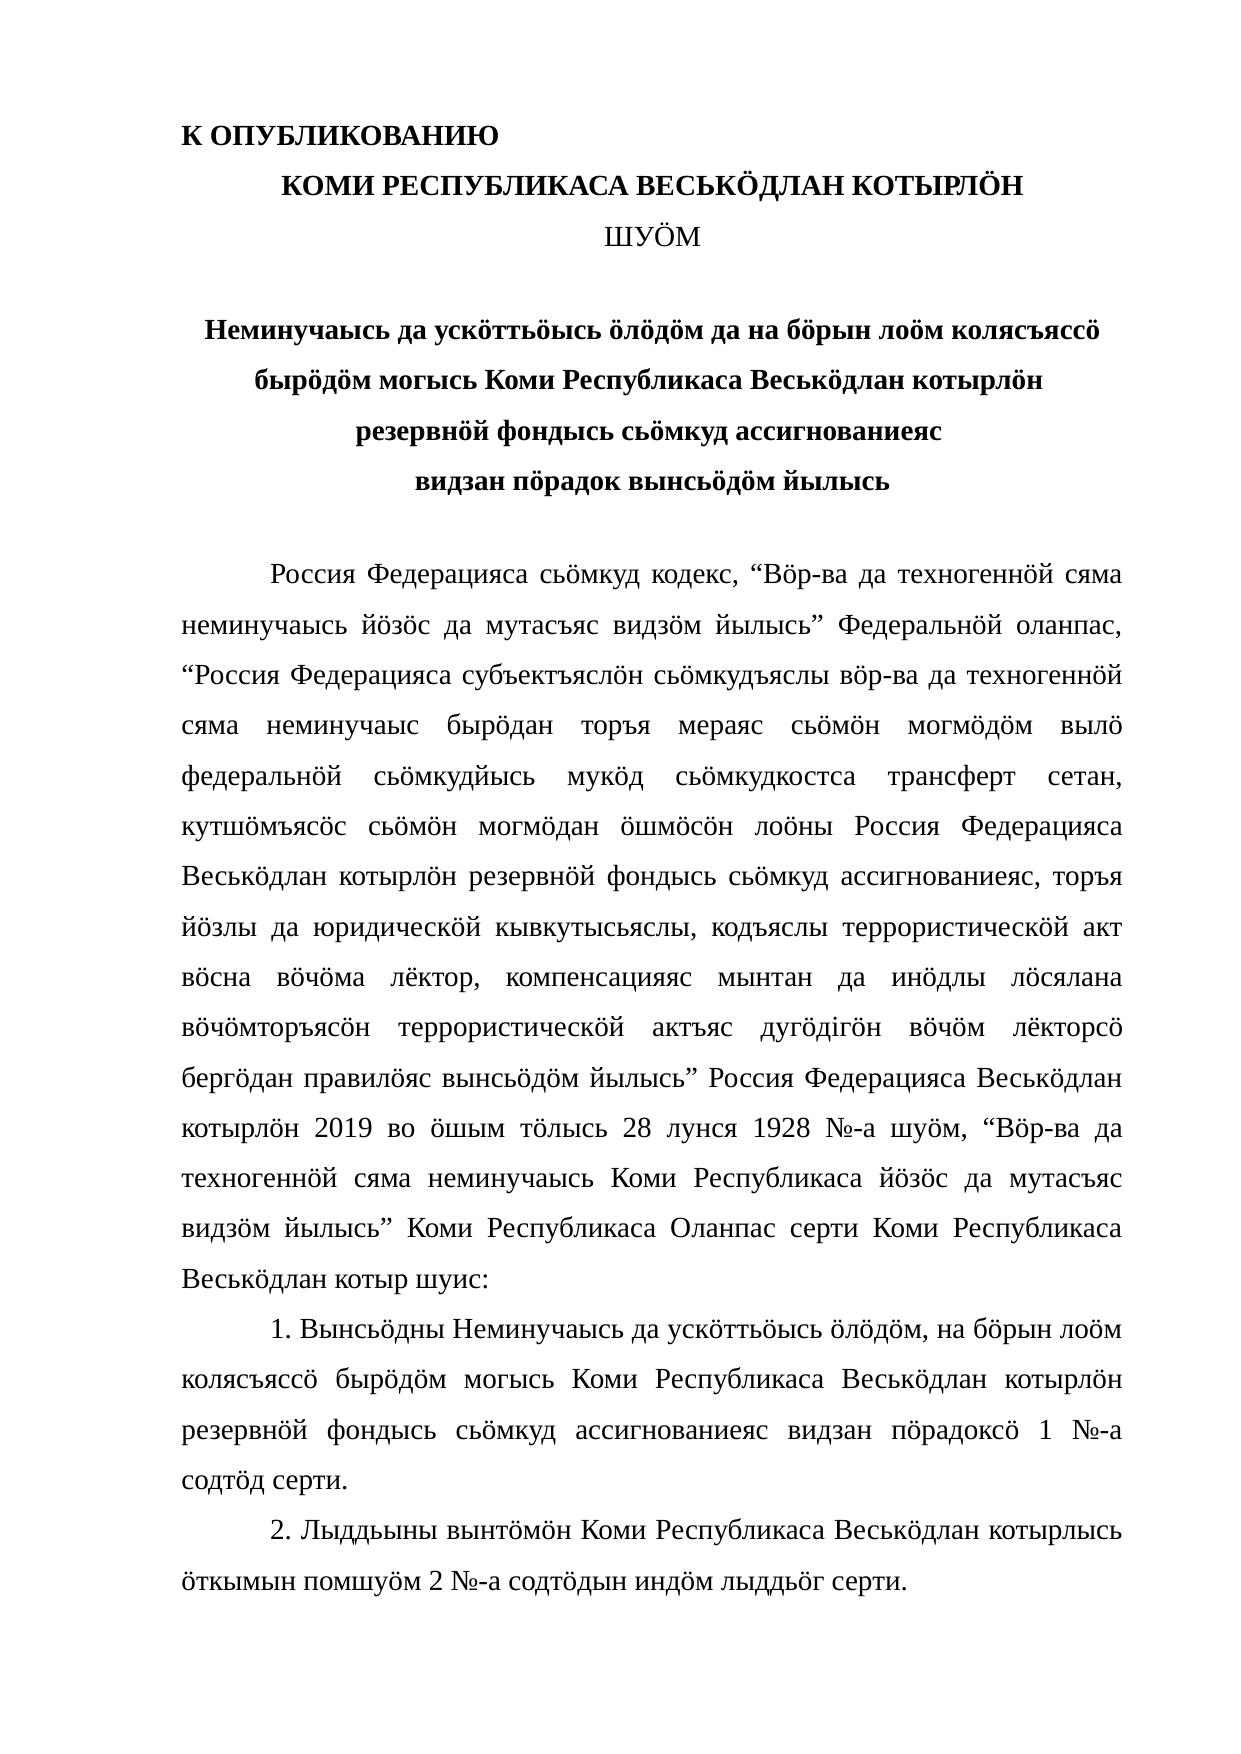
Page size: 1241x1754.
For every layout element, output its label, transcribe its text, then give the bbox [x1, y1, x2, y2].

text резервнӧй фондысь сьӧмкуд ассигнованиеяс [181, 413, 1123, 446]
text 1. Вынсьӧдны Неминучаысь да ускӧттьӧысь ӧлӧдӧм, на бӧрын лоӧм колясъяссӧ бырӧдӧм могысь Коми Республикаса Веськӧдлан котырлӧн резервнӧй фондысь сьӧмкуд ассигнованиеяс видзан пӧрадоксӧ 1 №-а содтӧд серти. [181, 1311, 1123, 1496]
text ШУӦМ [181, 219, 1123, 252]
text Неминучаысь да ускӧттьӧысь ӧлӧдӧм да на бӧрын лоӧм колясъяссӧ бырӧдӧм могысь Коми Республикаса Веськӧдлан котырлӧн [181, 312, 1123, 396]
text КОМИ РЕСПУБЛИКАСА ВЕСЬКӦДЛАН КОТЫРЛӦН [181, 168, 1123, 202]
text Россия Федерацияса сьӧмкуд кодекс, “Вӧр-ва да техногеннӧй сяма неминучаысь йӧзӧс да мутасъяс видзӧм йылысь” Федеральнӧй оланпас, “Россия Федерацияса субъектъяслӧн сьӧмкудъяслы вӧр-ва да техногеннӧй сяма неминучаыс бырӧдан торъя мераяс сьӧмӧн могмӧдӧм вылӧ федеральнӧй сьӧмкудйысь мукӧд сьӧмкудкостса трансферт сетан, кутшӧмъясӧс сьӧмӧн могмӧдан ӧшмӧсӧн лоӧны Россия Федерацияса Веськӧдлан котырлӧн резервнӧй фондысь сьӧмкуд ассигнованиеяс, торъя йӧзлы да юридическӧй кывкутысьяслы, кодъяслы террористическӧй акт вӧсна вӧчӧма лёктор, компенсацияяс мынтан да инӧдлы лӧсялана вӧчӧмторъясӧн террористическӧй актъяс дугӧдігӧн вӧчӧм лёкторсӧ бергӧдан правилӧяс вынсьӧдӧм йылысь” Россия Федерацияса Веськӧдлан котырлӧн 2019 во ӧшым тӧлысь 28 лунся 1928 №-а шуӧм, “Вӧр-ва да техногеннӧй сяма неминучаысь Коми Республикаса йӧзӧс да мутасъяс видзӧм йылысь” Коми Республикаса Оланпас серти Коми Республикаса Веськӧдлан котыр шуис: [181, 557, 1123, 1294]
text 2. Лыддьыны вынтӧмӧн Коми Республикаса Веськӧдлан котырлысь ӧткымын помшуӧм 2 №-а содтӧдын индӧм лыддьӧг серти. [181, 1512, 1123, 1596]
text видзан пӧрадок вынсьӧдӧм йылысь [181, 463, 1123, 497]
text К ОПУБЛИКОВАНИЮ [181, 118, 1123, 152]
